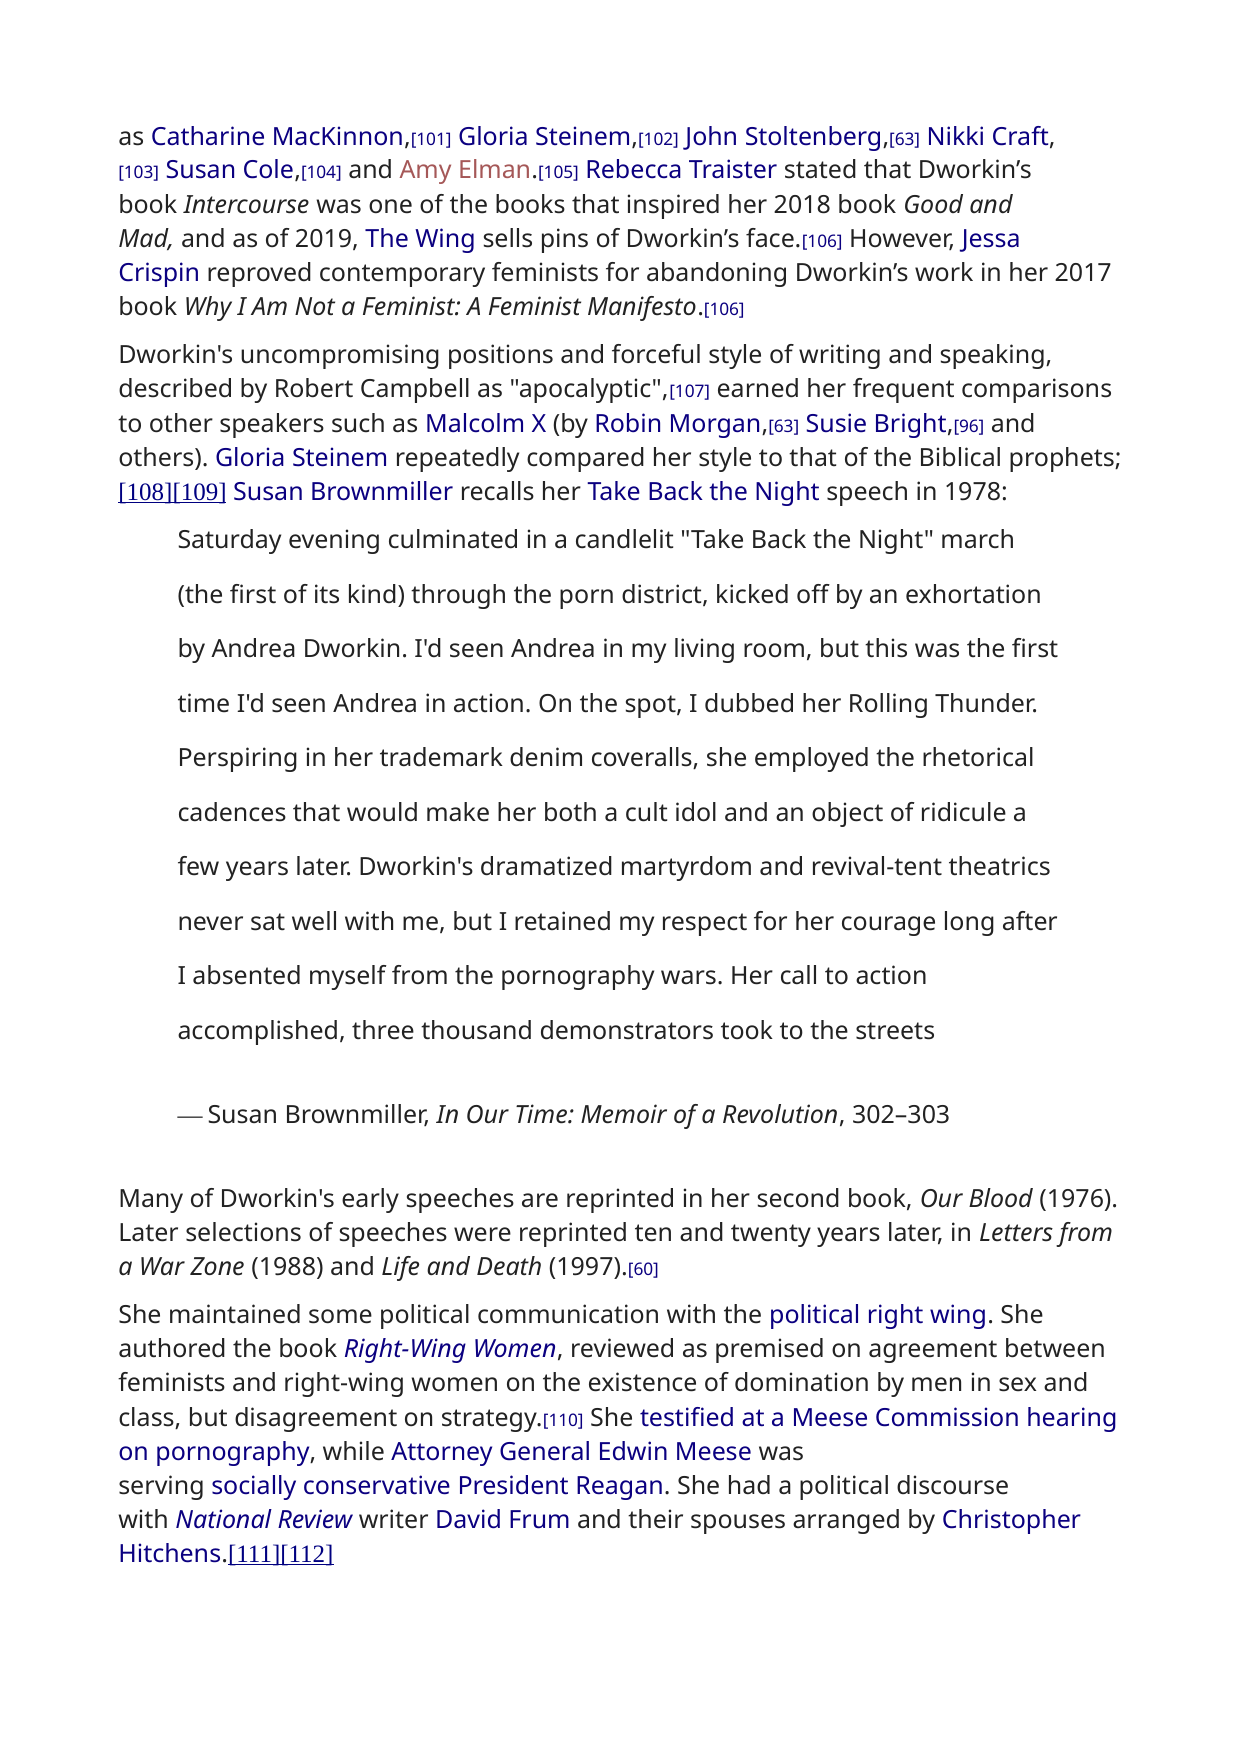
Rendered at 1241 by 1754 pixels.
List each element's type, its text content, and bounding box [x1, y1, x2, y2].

text Many of Dworkin's early speeches are reprinted in her second book, Our Blood (1976). Later selections of speeches were reprinted ten and twenty years later, in Letters from a War Zone (1988) and Life and Death (1997).[60] [118, 1180, 1122, 1282]
text Dworkin's uncompromising positions and forceful style of writing and speaking, described by Robert Campbell as "apocalyptic",[107] earned her frequent comparisons to other speakers such as Malcolm X (by Robin Morgan,[63] Susie Bright,[96] and others). Gloria Steinem repeatedly compared her style to that of the Biblical prophets;[108][109] Susan Brownmiller recalls her Take Back the Night speech in 1978: [118, 337, 1122, 507]
text She maintained some political communication with the political right wing. She authored the book Right-Wing Women, reviewed as premised on agreement between feminists and right-wing women on the existence of domination by men in sex and class, but disagreement on strategy.[110] She testified at a Meese Commission hearing on pornography, while Attorney General Edwin Meese was serving socially conservative President Reagan. She had a political discourse with National Review writer David Frum and their spouses arranged by Christopher Hitchens.[111][112] [118, 1297, 1122, 1569]
text — Susan Brownmiller, In Our Time: Memoir of a Revolution, 302–303 [177, 1096, 1063, 1130]
text as Catharine MacKinnon,[101] Gloria Steinem,[102] John Stoltenberg,[63] Nikki Craft,[103] Susan Cole,[104] and Amy Elman.[105] Rebecca Traister stated that Dworkin’s book Intercourse was one of the books that inspired her 2018 book Good and Mad, and as of 2019, The Wing sells pins of Dworkin’s face.[106] However, Jessa Crispin reproved contemporary feminists for abandoning Dworkin’s work in her 2017 book Why I Am Not a Feminist: A Feminist Manifesto.[106] [118, 118, 1122, 322]
text Saturday evening culminated in a candlelit "Take Back the Night" march (the first of its kind) through the porn district, kicked off by an exhortation by Andrea Dworkin. I'd seen Andrea in my living room, but this was the first time I'd seen Andrea in action. On the spot, I dubbed her Rolling Thunder. Perspiring in her trademark denim coveralls, she employed the rhetorical cadences that would make her both a cult idol and an object of ridicule a few years later. Dworkin's dramatized martyrdom and revival-tent theatrics never sat well with me, but I retained my respect for her courage long after I absented myself from the pornography wars. Her call to action accomplished, three thousand demonstrators took to the streets [177, 522, 1063, 1046]
